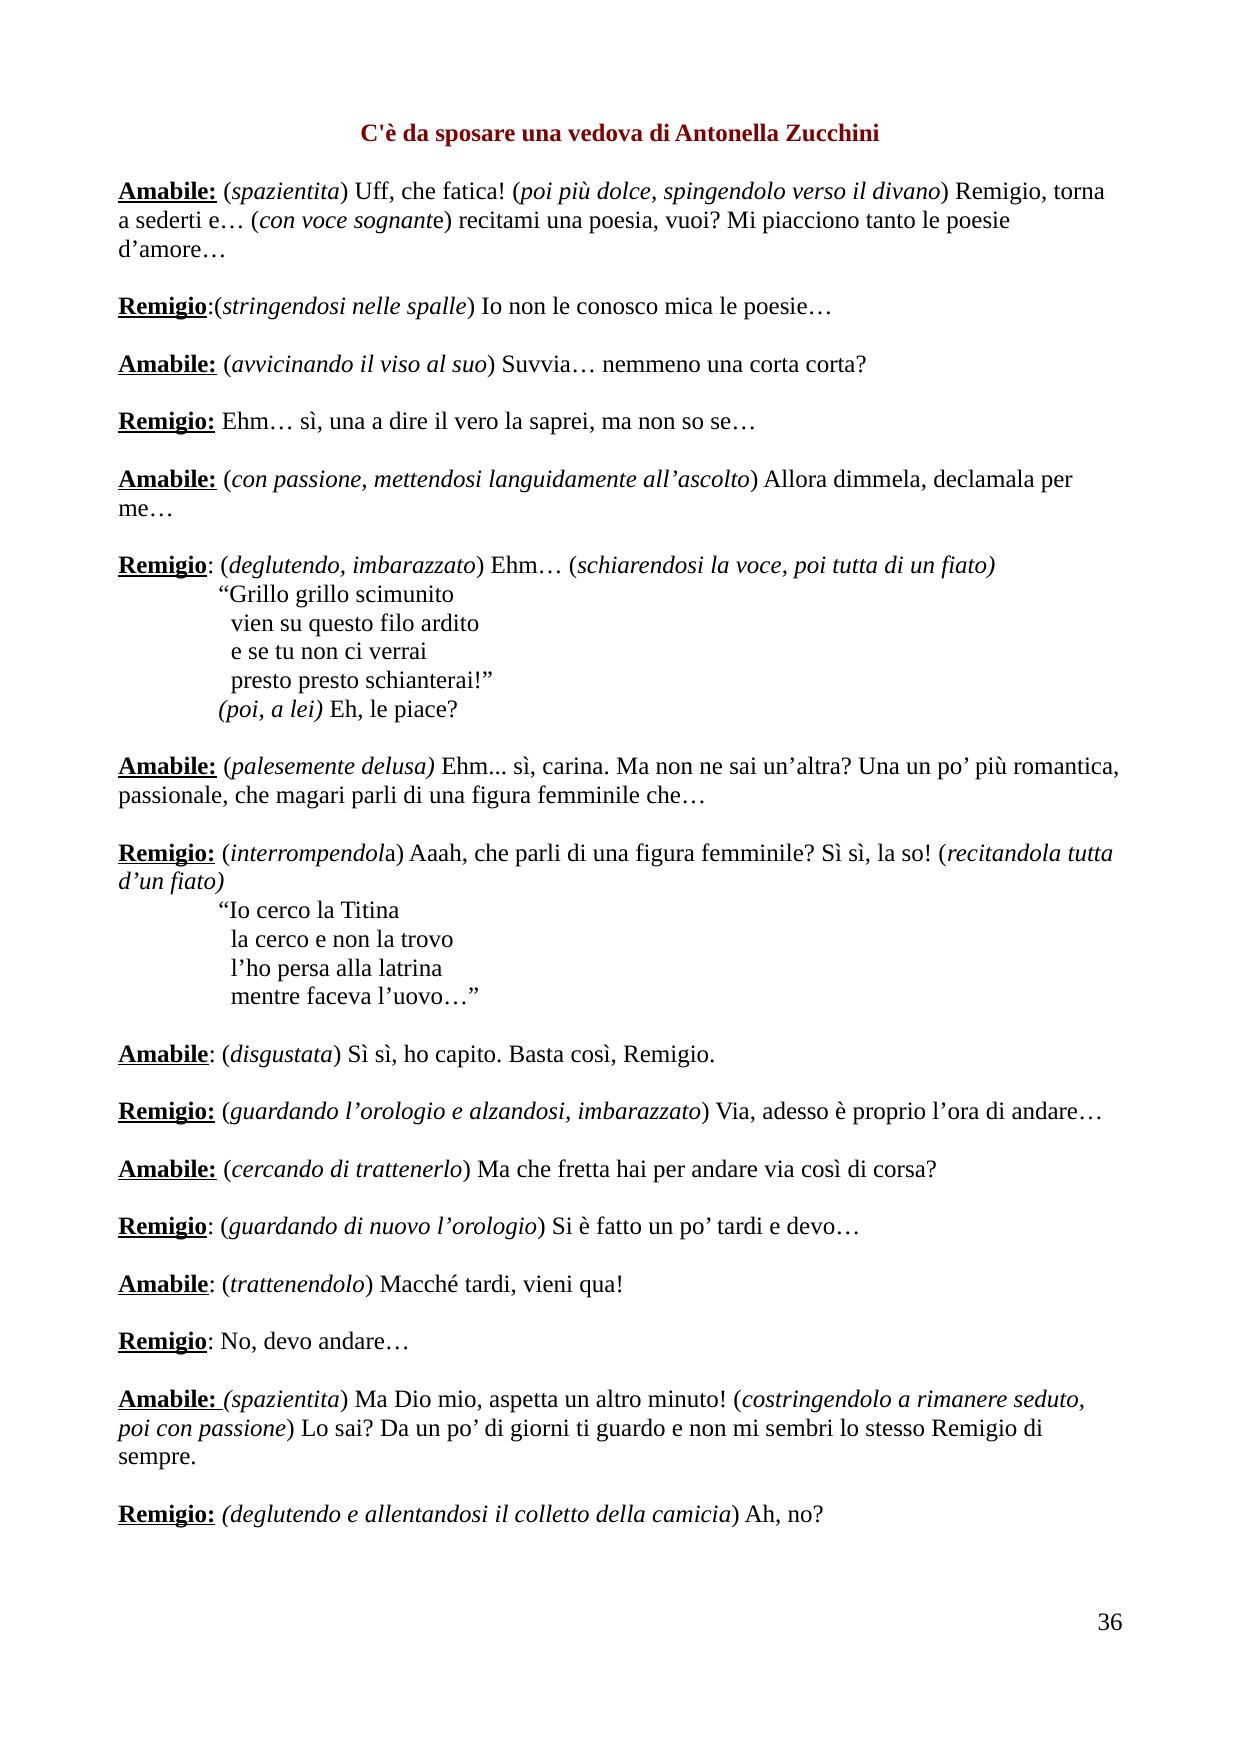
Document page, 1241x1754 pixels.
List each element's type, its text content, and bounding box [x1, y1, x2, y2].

text la cerco e non la trovo [118, 924, 1122, 953]
text presto presto schianterai!” [118, 665, 1122, 694]
text Amabile: (con passione, mettendosi languidamente all’ascolto) Allora dimmela, declamala per me… [118, 464, 1122, 521]
text l’ho persa alla latrina [118, 953, 1122, 981]
text Remigio: (guardando di nuovo l’orologio) Si è fatto un po’ tardi e devo… [118, 1211, 1122, 1240]
text Amabile: (spazientita) Uff, che fatica! (poi più dolce, spingendolo verso il divano) Remigio, torna a sederti e… (con voce sognante) recitami una poesia, vuoi? Mi piacciono tanto le poesie d’amore… [118, 176, 1122, 263]
text vien su questo filo ardito [118, 608, 1122, 636]
text Remigio: (guardando l’orologio e alzandosi, imbarazzato) Via, adesso è proprio l’ora di andare… [118, 1096, 1122, 1125]
text (poi, a lei) Eh, le piace? [118, 694, 1122, 723]
text Remigio: No, devo andare… [118, 1326, 1122, 1355]
text mentre faceva l’uovo…” [118, 981, 1122, 1010]
text e se tu non ci verrai [118, 636, 1122, 665]
text Amabile: (cercando di trattenerlo) Ma che fretta hai per andare via così di corsa? [118, 1154, 1122, 1183]
text Remigio: Ehm… sì, una a dire il vero la saprei, ma non so se… [118, 406, 1122, 435]
text Remigio: (deglutendo e allentandosi il colletto della camicia) Ah, no? [118, 1499, 1122, 1528]
text Amabile: (trattenendolo) Macché tardi, vieni qua! [118, 1269, 1122, 1298]
text Amabile: (disgustata) Sì sì, ho capito. Basta così, Remigio. [118, 1039, 1122, 1068]
text Amabile: (spazientita) Ma Dio mio, aspetta un altro minuto! (costringendolo a rimanere seduto, poi con passione) Lo sai? Da un po’ di giorni ti guardo e non mi sembri lo stesso Remigio di sempre. [118, 1384, 1122, 1470]
text Remigio: (interrompendola) Aaah, che parli di una figura femminile? Sì sì, la so! (recitandola tutta d’un fiato) [118, 838, 1122, 895]
text Remigio:(stringendosi nelle spalle) Io non le conosco mica le poesie… [118, 291, 1122, 320]
text “Grillo grillo scimunito [118, 579, 1122, 608]
text Remigio: (deglutendo, imbarazzato) Ehm… (schiarendosi la voce, poi tutta di un fiato) [118, 550, 1122, 579]
text Amabile: (palesemente delusa) Ehm... sì, carina. Ma non ne sai un’altra? Una un po’ più romantica, passionale, che magari parli di una figura femminile che… [118, 751, 1122, 809]
text Amabile: (avvicinando il viso al suo) Suvvia… nemmeno una corta corta? [118, 349, 1122, 378]
text “Io cerco la Titina [118, 895, 1122, 924]
